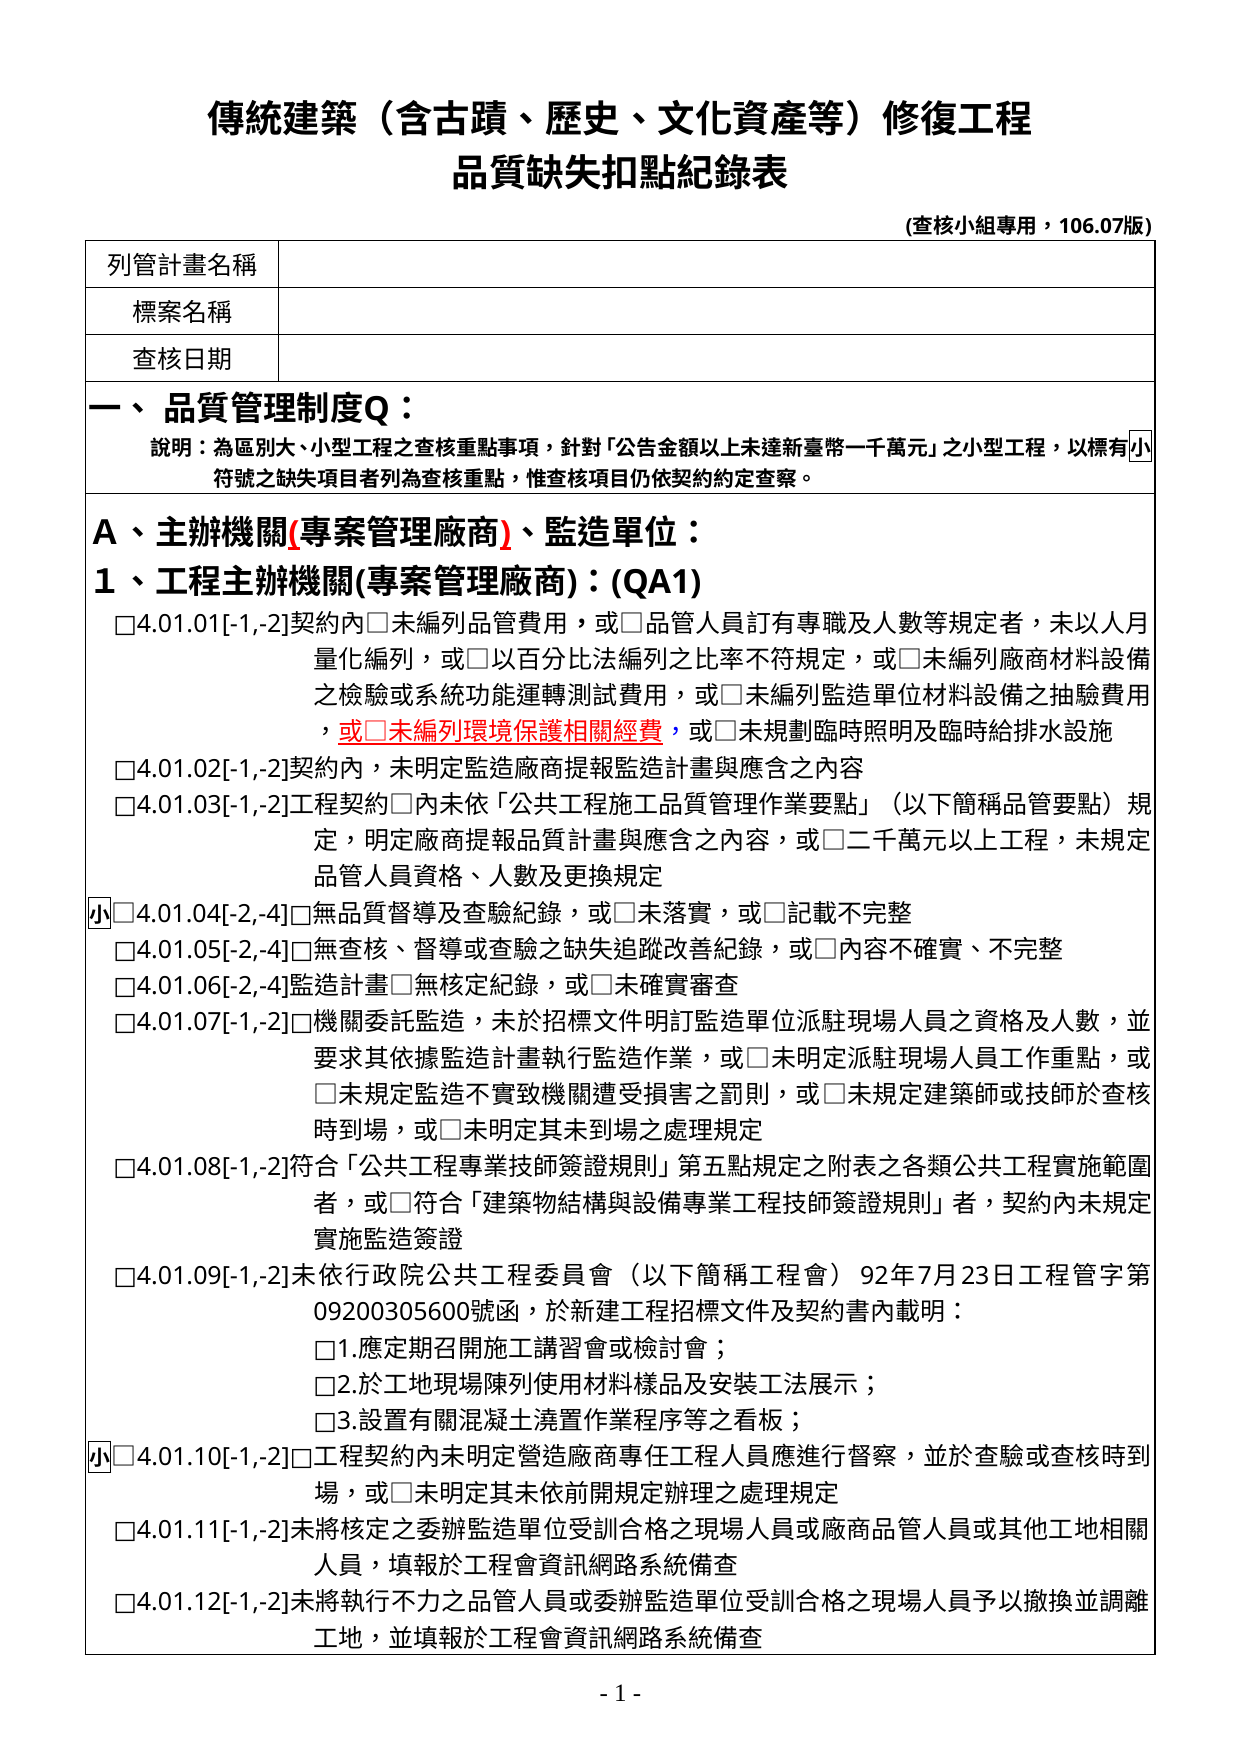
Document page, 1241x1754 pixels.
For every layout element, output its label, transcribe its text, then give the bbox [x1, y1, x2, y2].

text 品質缺失扣點紀錄表 [89, 143, 1152, 197]
table_cell 標案名稱 [86, 288, 278, 334]
text (查核小組專用，106.07版) [89, 210, 1152, 240]
table_cell [279, 335, 1154, 381]
text 傳統建築（含古蹟、歷史、文化資產等）修復工程 [89, 89, 1152, 143]
table_cell Ａ、主辦機關(專案管理廠商)、監造單位： １、工程主辦機關(專案管理廠商)：(QA1) □4.01.01[-1,-2]契約內□未編列品管費用，或□品管人員訂有專職及人數等規定者，未以人月量化編列，或□以百分比法編列之比率不符規定，或□未編列廠商材料設備之檢驗或系統功能運轉測試費用，或□未編列監造單位材料設備之抽驗費用，或□未編列環境保護相關經費，或□未規劃臨時照明及臨時給排水設施 □4.01.02[-1,-2]契約內，未明定監造廠商提報監造計畫與應含之內容 □4.01.03[-1,-2]工程契約□內未依「公共工程施工品質管理作業要點」（以下簡稱品管要點）規定，明定廠商提報品質計畫與應含之內容，或□二千萬元以上工程，未規定品管人員資格、人數及更換規定 小□4.01.04[-2,-4]□無品質督導及查驗紀錄，或□未落實，或□記載不完整 □4.01.05[-2,-4]□無查核、督導或查驗之缺失追蹤改善紀錄，或□內容不確實、不完整 □4.01.06[-2,-4]監造計畫□無核定紀錄，或□未確實審查 □4.01.07[-1,-2]□機關委託監造，未於招標文件明訂監造單位派駐現場人員之資格及人數，並要求其依據監造計畫執行監造作業，或□未明定派駐現場人員工作重點，或□未規定監造不實致機關遭受損害之罰則，或□未規定建築師或技師於查核時到場，或□未明定其未到場之處理規定 □4.01.08[-1,-2]符合「公共工程專業技師簽證規則」第五點規定之附表之各類公共工程實施範圍者，或□符合「建築物結構與設備專業工程技師簽證規則」者，契約內未規定實施監造簽證 □4.01.09[-1,-2]未依行政院公共工程委員會（以下簡稱工程會）92年7月23日工程管字第09200305600號函，於新建工程招標文件及契約書內載明： □1.應定期召開施工講習會或檢討會； □2.於工地現場陳列使用材料樣品及安裝工法展示； □3.設置有關混凝土澆置作業程序等之看板； 小□4.01.10[-1,-2]□工程契約內未明定營造廠商專任工程人員應進行督察，並於查驗或查核時到場，或□未明定其未依前開規定辦理之處理規定 □4.01.11[-1,-2]未將核定之委辦監造單位受訓合格之現場人員或廠商品管人員或其他工地相關人員，填報於工程會資訊網路系統備查 □4.01.12[-1,-2]未將執行不力之品管人員或委辦監造單位受訓合格之現場人員予以撤換並調離工地，並填報於工程會資訊網路系統備查 小□4.01.13[-1,-2]□未於開工時將工程基本資料填報於工程會資訊網路系統，並於驗收完成後七日內，將結算資料填報於前開系統，或□內容不確實、不完整 小□4.01.14[-1,-2]發現工程缺失，未以書面通知監造單位或廠商限期改善 小□4.01.15[-1,-2]鋼筋、混凝土、瀝青混凝土，以及工程會98年10月29日工程管字第09800480600號函，規定項目（水泥混凝土粗細粒料篩分析、水硬性水泥墁料抗壓強度、土壤夯實、土壤工地密度、AC壓實度、CLSM抗壓強度、鋼筋續接器、高壓混凝土地磚、普通磚）及其他適當檢驗或抽驗項目，未於契約明定由符合CNS 17025(ISO/IEC17025)規定之實驗室辦理，並出具檢驗或抽驗報告，或□前開檢驗或抽驗報告，未印有依標準法授權之實驗室認證機構之認可標誌 □4.01.16[-1,-2]查核金額以上新建、特殊或具紀念性質之工程未編列設置竣工銘牌費用 □4.01.18[-1,-2]使用飛灰混凝土，未依「公共工程使用飛灰混凝土作業要點」，於工程招標文件及契約書內載明相關規定 □4.01.19[-1,-2]未依工程會97年1月8日工程管字第09700011700號函，將「公共工程（公有建築物）施工階段契約約定權責分工表」納入新建工程招標文件及契約書中，或□工程契約未依營造業法第33條或電器承裝業管理規則規定設置技術士及未規定人數 ■4.01.20.00專案管理廠商派駐現場人員（技服辦法-9） □4.01.20.01[±1,±2]有無協調及整合各工作項目界面 □4.01.20.02[±1,±2]□有無審查或複核施工計畫、品質計畫、預訂進度、施工圖、器材樣品及其他送審資料，或□有無審查或複核重要分包廠商及設備製造商資歷 □4.01.20.03[±1,±2]□有無督導或稽核施工品質管理工作□有無督導或稽核工地安全衛生、交通維持及環境保護 □4.01.20.04[±1,±2]有無辦理施工進度之查核、分析及督導 □4.01.20.05[±1,±2]有無協助機關辦理施工估驗計價之審查或複核 □4.01.20.06[±1,±2]有無協助機關辦理契約變更之處理及建議 □4.01.20.07[±1,±2]有無協助機關辦理給排水、機電設備、管線、各種設施測試及試運轉之督導及建議 □4.01.21[-1,-2]未依行政院核定97年1月23日起實施「生態城市綠建築推動方案」之規定，□辦理新台幣5千萬元以上公有建築物，應先取得候選綠建築證書，始得申報開工 □4.01.22[-1,-2]□未將維護規定納入工程契約，或□未編列維護經費 □4.01.23[-1,-2]□未依工程會101年5月17日工程管字第10100180300號函，依工程規模於契約內訂定「施工查核小組品質缺失懲罰性違約金機制」罰款額度，或□契約內，未納入「施工查核小組品質缺失懲罰性違約金機制」 □4.01.24[-1,-2]機關辦理預算金額達新臺幣2億元以上之工程標案，未依工程會104年3月17日工程管字第10400082090號函訂定之「重大公共工程開工要件注意事項」規定，於招標前檢核、開標前覆核機關應辦事項完成情形，並將廠商應辦事項檢核表納入招標文件，請廠商於開工前查填。 □4.01.99[-1~-5]主辦機關／專案管理廠商其他缺失： ２、監造單位：(QA2) 小□4.02.01[-2,-4]□未提送監造計畫，或□未依契約規定期限提送監造計畫 ■4.02.01.00監造計畫內容(本項內容若未達公告金額者，應依契約規定查核) □4.02.01.01[-1,-2]□監造計畫架構未包括品管要點規定之基本內容，或□遺漏重要項目工程 □4.02.01.02[-1,-2]□未訂定監造組織架構內各人員之職掌(現場人員之職掌應包括品管要點規定基本項目)，或□未符合需求 □4.02.01.03[-1,-2]□未訂定對廠商品質計畫及施工計畫之審查時限，或□未符合需求 小□4.02.01.04[-1,-2]□對廠商之品質計畫及施工計畫送審情形未訂定管制辦法，或□未符合需求 小□4.02.01.05[-1,-2]□未訂定各材料/設備及施工之品質管理標準，或□未符合需求 小□4.02.01.06[-3,-5]□未訂定各材料/設備及施工之檢驗停留點，或□未符合需求 □4.02.01.07[-1,-2]□工程標的含運轉類機電設備者，未依單機設備、系統運轉、整體功能試運轉等分別訂定抽驗程序及標準，或□未符合需求，或□未監督機電設備測試及試運轉 □4.02.01.08[-1,-2]□未訂定品質稽核範圍或頻率，或□未符合需求 □4.02.01.09[-1,-2]□未分別訂定「文件」及「紀錄」之管理作業程序，或□未符合需求 □4.02.01.10[-1,-2]□材料設備送審管制總表、材料設備檢（試）驗管制總表、抽查標準、抽查紀錄或監造報表等相關表單項目不完整，或□未符合需求 □4.02.02[-1,-2]無品質計畫及施工計畫審查認可紀錄 ■4.02.03.00 監造單位及其所派駐現場人員(品管要點-11) 小□4.02.03.01[±1,±2]有無落實執行監造計畫 小□4.02.03.02[±1,±2]有無監督、查證廠商履約 小□4.02.03.03[±2,±4]□有無審查施工廠商之施工計畫、品質計畫、預定進度、施工圖、器材樣品及其他送審案件，或□有無審查重要分包廠商及設備製造商資格，或□有無檢驗施工品質，並於契約約定之檢驗項目會同廠商取樣送驗 小□4.02.03.04[±2,±4]有無抽查施工作業及抽驗材料設備，並填具抽查(驗)紀錄表，或□製作材料設備檢（試）驗管制總表管控，或□對檢（試）驗報告判讀認可，或□落實執行 小□4.02.03.05[±1,±2]□發現缺失時，有無立即通知廠限期改善，並確認其改善成果，或□有無督導施工廠商執行工地安全衛生、交通維持及境保護等工作，或□是否確實 小□4.02.03.06[±1,±2]有無督導、審核履約進度及履約估驗計價，或□是否確實 小□4.02.03.07[±1,±2]有無協調及整合履約界面，或□是否確實 小□4.02.03.08[±1,±2]有無依契約規定填報監造報表，或□有無落實記載 小□4.02.03.09[±1,±2]有無監督機電設備測試及試運轉，或□是否確實 □4.02.05[-1,-2]監造單位派駐現場人員□設置人數、資格不符規定，或□新設或異動時未提報監造單位派駐現場人員登錄表(查核金額以上工程) 小□4.02.08[-1,-2]施工品質或材料設備不符規定，未依約要求廠商處置 ■4.02.13.00建築師 (建築師法第18條) □4.02.13.01[±1,±2]有無監督營造業依照設計之圖說施工 □4.02.13.02[±1,±2]有無遵守建築法令所規定監造人應辦事項 □4.02.13.03[±1,±2]有無查核建築材料之規格及品質 ■4.02.14.00 公共工程實施設計、監造簽證者之技師(技師法子法公共工程專業技師簽證規則) 結構與設備實施設計、監造簽證者之技師（建築物結構與設備專業工程技師簽證規則） □4.02.14.01[±1,±2]□有無審核品質計畫與施工計畫，或□未審查施工圖說，或□未簽認監造計畫 □4.02.14.02[±1,±2]□有無辦理材料與設備檢驗、抽查、施工查驗與查核，或□未辦理設備功能運轉測試之抽驗 □4.02.14.03[±1,±2]有無親自執行簽證 □4.02.14.04[±1,±2]涉及現場作業者，有無親自赴現場實地查核 □4.02.99[-1~-5]其他監造單位品管缺失： B、承攬廠商：(QB) 小□4.03.01[-1,-2]□未提送施工計畫，或□未依契約規定期限提送施工計畫；或□施工計畫內容未符合需求，或□未落實執行 小□4.03.02[-1,-2]□未提送品質計畫，或□未依契約規定期限提送品質計畫；或□品質計畫未落實執行 ■4.03.02.00品質計畫內容(本項內容若未達公告金額者，應依契約規定查核) □4.03.02.01[-1,-2]□品質計畫架構未含品管要點規定之基本內容，或□遺漏重要項目工程 □4.03.02.02[-1,-2]未訂定品管組織架構內各人員之職掌(專任工程人員及品管人員之職掌，應包括品管要點規定基本項目) □4.03.02.03[-1,-2]未訂定各分項工程施工要領，或□未符合需求 □4.03.02.04[-1,-2]未訂定各分項工程品質管理標準，或□未符合需求 小□4.03.02.05[-1,-2]未訂定各材料/設備及施工之檢驗時機(含清楚標示監造單位訂定之檢驗停留點)，或檢驗頻率 □4.03.02.06[-1,-2]工程標的含運轉類機電設備者，未依單機測試、系統運轉、整體功能試運轉等分別訂定檢驗程序及標準，或□無試運轉及測試計畫書 □4.03.02.08[-1,-2]未分別訂定「材料」及「施工」之不合格品管制作業程序 □4.03.02.09[-1,-2]未訂定矯正與預防措施執行時機或流程 □4.03.02.10[-1,-2]未訂定內部品質稽核範圍或頻率 □4.03.02.11[-1,-2]未分別訂定「文件」及「紀錄」之管理作業程序 小□4.03.03[-2,-4]施工日誌□未落實執行，或□未依規定制定格式，或□記載不完整 小□4.03.04[-2,-4]品管自主檢查表□未落實執行，或□檢查標準未訂量化値、容許誤差值，或□未確實記載檢查值 小□4.03.05[-3,-5]□對材料檢(試)驗未落實執行，或□對檢（試）驗報告未予判讀；或□未製作材料設備送審管制總表、材料設備檢（試）驗管制總表，或□未符合工程需求 □4.03.06[-2,-4]環境保護、施工安全衛生等履約事項□無缺失矯正預防措施，或□缺失未追蹤改善，或□未落實執行，或□未符合需求 □4.03.08[-2,-4]新臺幣2,000萬元以上工程或契約明訂者，品管人員□新設或異動時未提報登錄表，或□設置人數不符規定，或□品管人員未專職(不得兼職其他職務) ■4.03.08.00品管人員（品管要點-6）(本項內容若未達新臺幣2,000萬元者，應依契約規定查核) □4.03.08.02[±1,±2]有無執行內部品質稽核，如稽核自主檢查表之檢查項目、檢查結果是否詳實記錄等 □4.03.08.03[±1,±2]有無做品管統計分析、矯正與預防措施之提出及追蹤 小□4.03.08.04[±1,±2]有無依據契約、設計圖說、規範、相關技術法規及參考品質計畫製作綱要等，訂定品質計畫，據以推動實施 □4.03.08.05[±1,±2]品質文件、紀錄管理有無妥適管制 □4.03.10[±1,±2]不合格品之管制有無依約處置 ■4.03.11.00專任工程人員、土木包工業負責人(品管要點-7、營造業法第35、36條) 小□4.03.11.01[±1,±2]有無查核施工計畫書，並於認可後簽名或蓋章 小□4.03.11.02[±1,±2]有無於開工、竣工報告文件及工程查報表簽名或蓋章 小□4.03.11.03[±1,±2]有無督察按圖施工、解決施工技術問題 小□4.03.11.04[±1,±2]有無於查驗工程時到場說明，並於工程查驗文件簽名或蓋章等 小□4.03.11.05[±1,±2]有無督導現場施工人員及品管人員，落實執行契約規範及品質計畫 小□4.03.11.06[±1,±2]有無填具督察紀錄表，或□有無落實記載 ■4.03.12.00工地主任、土木包工業負責人(營造業法第32、36條) 小□4.03.12.01[±1,±2]有無依施工計畫書執行按圖施工 小□4.03.12.02[±1,±2]有無按契約規定填報施工日誌 小□4.03.12.03[±1,±2]有無管理工地之人員、機具及材料等 小□4.03.12.04[±1,±2]有無辦理工地勞工安全衛生事項之督導、公共環境與安全之維護及其他工地行政事務等 ■4.03.13.00技術士、技術員及技工(營造業法第29、33條、電器承裝業管理規則及自來水管承裝商管理辦法) □4.03.13.01[-1,-2]□未依營造業法規定，設置合格工地主任，或□未到場執行法定工作 □4.03.13.02[-2,-4]未依營造業法規定，在專業工程施工期間設置符合規定之技術士。 □4.03.13.03[-1,-2]□未定期召開施工講習會或檢討會，或□未於工地現場製作樣品，或□未設置有關混凝土澆置作業程序等之看板等 □4.03.13.04[-1,-2]□未依電器承裝業管理規則、自來水管承裝商管理辦法等規定，設置技術員或技工，或□未到場執行法定工作 ■4.03.14職業安全衛生管理人員（含職業安全管理師、職業衛生管理師、職業安全衛生管理員及營造業甲、乙、丙種職業安全衛生業務主管）未執行下列事項： ■4.03.14.00公告金額以上未達查核金額之標案： 小□4.03.14.01[±2,±4]有無交付承攬之安全衛生管理事項 小□4.03.14.02[±1,±2]有無對高空工作車、車輛系營建機械、起重機等實施定期檢查、使用高空工作車、起重機、假設工程設備前之檢點、擋土支撐構築、露天開挖、施工構臺構築、建築物拆除等實施作業檢點及現場巡視 小□4.03.14.03[±1,±2]有無辦理安全衛生教育訓練 小□4.03.14.04[±1,±2]有無辦理職業災害調查處理 小□4.03.14.05[±2,±4]有無安全衛生經費之編列 小□4.03.14.06[±2,±4]有無常駐工地執行職務 小□4.03.14.07[±2,±4]有無辦理定期檢查、重點檢查、作業檢點及現場巡視 ■4.03.14.10查核金額以上之標案（除公告金額以上未達查核金額標案之查核事項外，尚包含下列事項）： □4.03.14.11[±2,±4]有無於工地環境或營造作業危害之辨識、評估及控制，依主要危害訂定安全衛生作業標準 □4.03.14.12[±1,±2]有無對高空工作車、車輛系營建機械、起重機等機械、施工架、施工構臺、模板支撐架等設備或器具之安全管理 □4.03.14.13[±1,±2]有無辦理機械、設備安全衛生之採購管理 □4.03.14.14[±1,±2]有無辦理個人防護具管理 □4.03.14.15[±1,±2]有無辦理緊急應變措施 □4.03.14.16[±1,±2]有無虛驚事故之調查處理與統計分析 □4.03.99[-1~-5]其他承攬廠商品管缺失： [86, 494, 1154, 1654]
table_cell 查核日期 [86, 335, 278, 381]
table_cell 品質管理制度Q： 說明：為區別大、小型工程之查核重點事項，針對「公告金額以上未達新臺幣一千萬元」之小型工程，以標有小符號之缺失項目者列為查核重點，惟查核項目仍依契約約定查察。 [86, 382, 1154, 493]
table_cell [279, 288, 1154, 334]
table_header [279, 241, 1154, 287]
table_header 列管計畫名稱 [86, 241, 278, 287]
